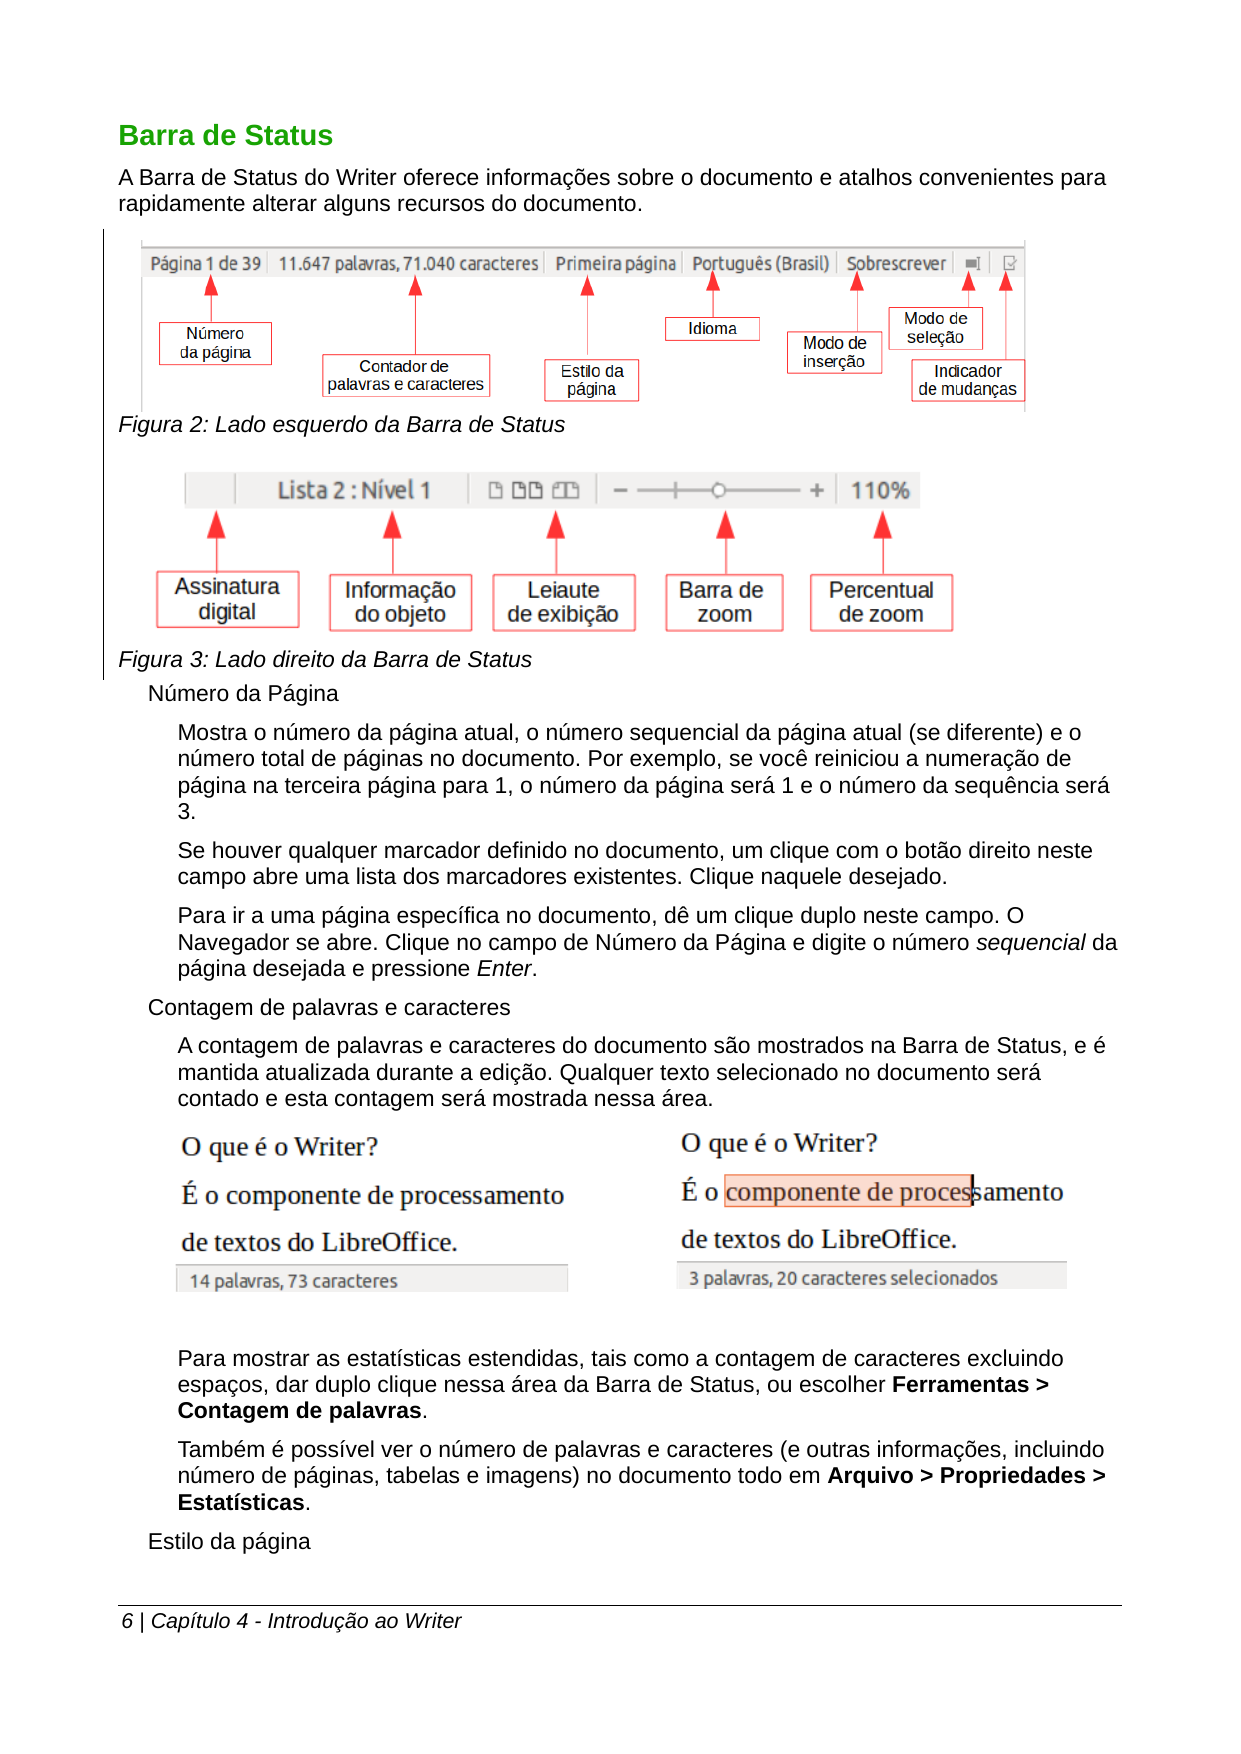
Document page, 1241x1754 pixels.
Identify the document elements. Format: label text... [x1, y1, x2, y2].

text Figura 3: Lado direito da Barra de Status [118, 483, 988, 672]
text Estilo da página [148, 1528, 1122, 1554]
text Número da Página [148, 680, 1122, 706]
picture [676, 1124, 1067, 1289]
picture [141, 457, 964, 647]
text Para mostrar as estatísticas estendidas, tais como a contagem de caracteres excluindo espaços, dar duplo clique nessa área da Barra de Status, ou escolher Ferramentas > Contagem de palavras. [177, 1344, 1122, 1424]
table_header [124, 1124, 620, 1329]
text Se houver qualquer marcador definido no documento, um clique com o botão direito neste campo abre uma lista dos marcadores existentes. Clique naquele desejado. [177, 837, 1122, 889]
text Mostra o número da página atual, o número sequencial da página atual (se diferente) e o número total de páginas no documento. Por exemplo, se você reiniciou a numeração de página na terceira página para 1, o número da página será 1 e o número da sequência será 3. [177, 719, 1122, 824]
text Para ir a uma página específica no documento, dê um clique duplo neste campo. O Navegador se abre. Clique no campo de Número da Página e digite o número sequencial da página desejada e pressione Enter. [177, 902, 1122, 981]
picture [175, 1124, 569, 1292]
text Figura 2: Lado esquerdo da Barra de Status [118, 267, 1042, 438]
table_header [620, 1124, 676, 1288]
text A contagem de palavras e caracteres do documento são mostrados na Barra de Status, e é mantida atualizada durante a edição. Qualquer texto selecionado no documento será contado e esta contagem será mostrada nessa área. [177, 1032, 1122, 1112]
text A Barra de Status do Writer oferece informações sobre o documento e atalhos convenientes para rapidamente alterar alguns recursos do documento. [118, 163, 1122, 216]
table_header [1067, 1124, 1123, 1288]
text Também é possível ver o número de palavras e caracteres (e outras informações, incluindo número de páginas, tabelas e imagens) no documento todo em Arquivo > Propriedades > Estatísticas. [177, 1436, 1122, 1515]
subtitle Barra de Status [118, 118, 1122, 152]
text Contagem de palavras e caracteres [148, 994, 1122, 1020]
picture [132, 240, 1030, 412]
table_header [620, 1289, 1123, 1329]
